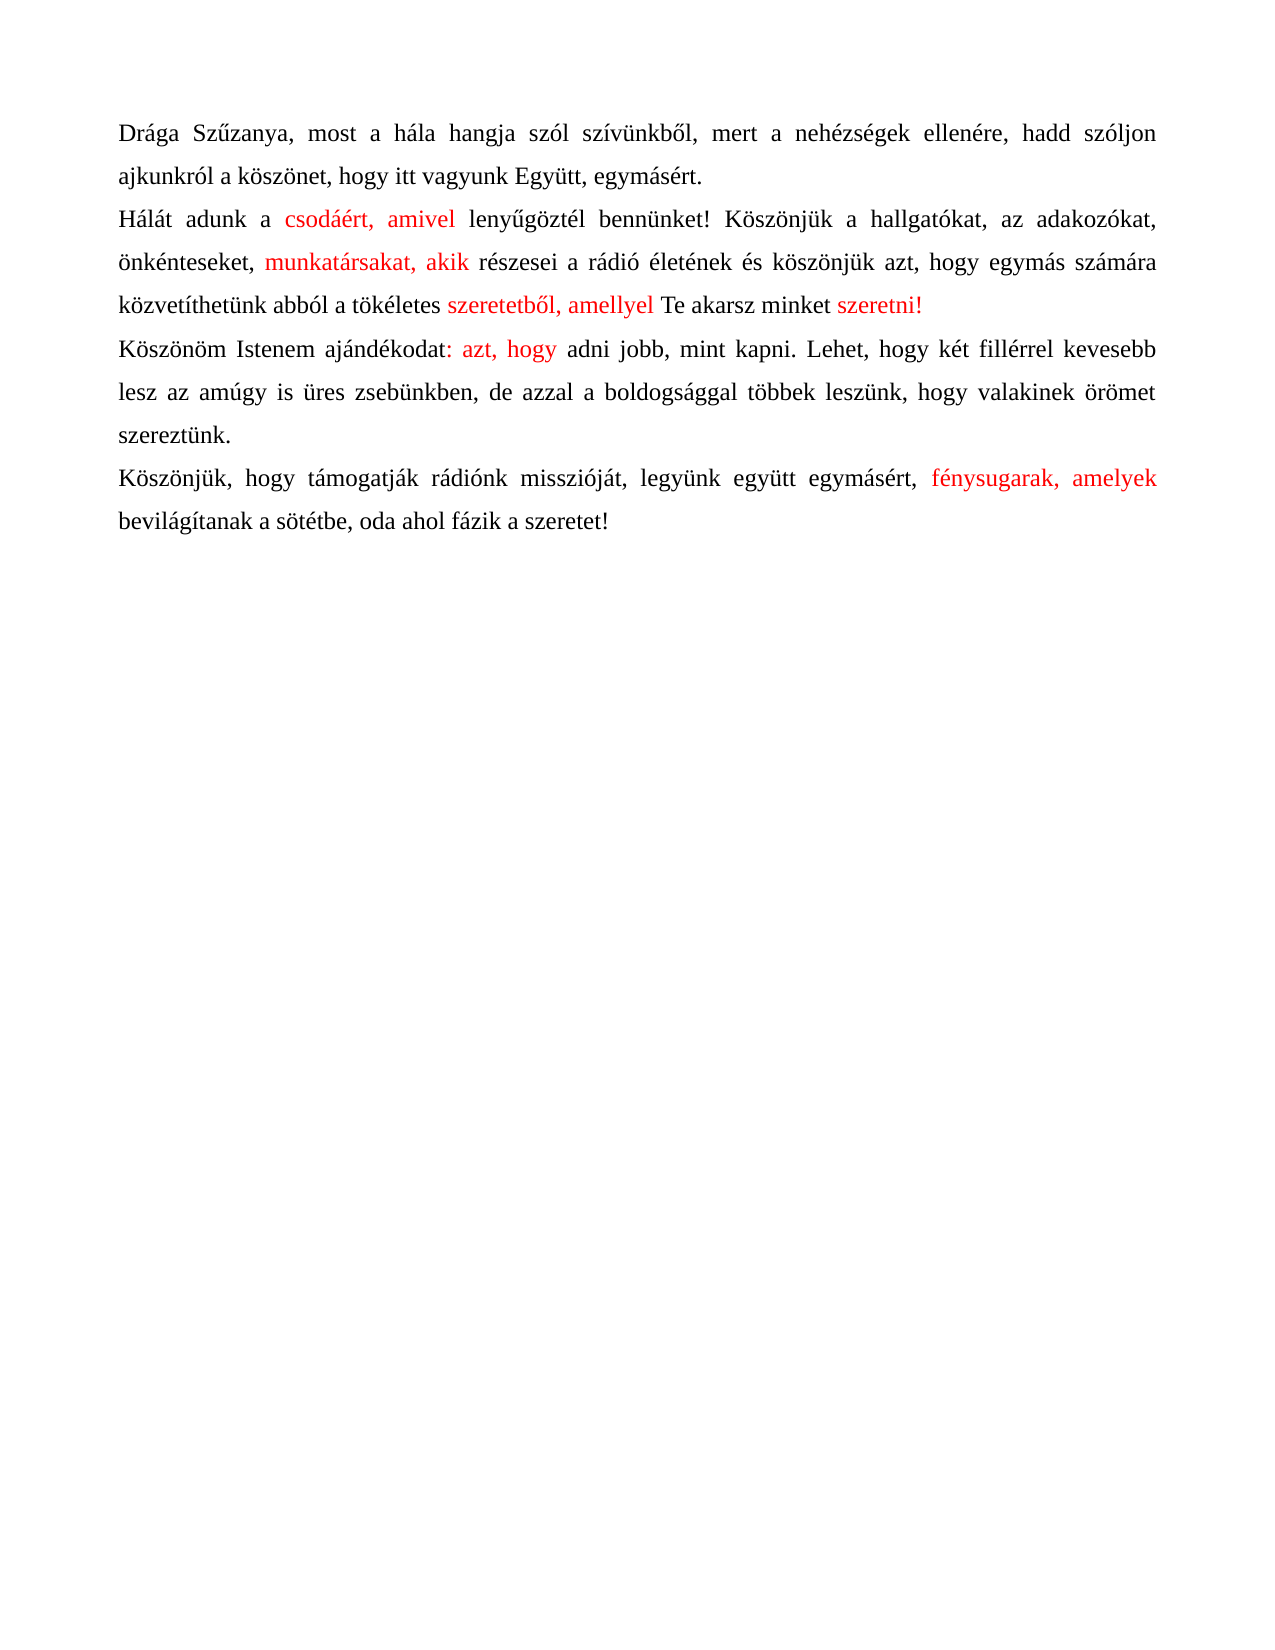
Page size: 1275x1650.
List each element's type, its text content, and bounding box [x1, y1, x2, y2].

text Drága Szűzanya, most a hála hangja szól szívünkből, mert a nehézségek ellenére, hadd szóljon ajkunkról a köszönet, hogy itt vagyunk Együtt, egymásért. [118, 118, 1157, 190]
text Köszönöm Istenem ajándékodat: azt, hogy adni jobb, mint kapni. Lehet, hogy két fillérrel kevesebb lesz az amúgy is üres zsebünkben, de azzal a boldogsággal többek leszünk, hogy valakinek örömet szereztünk. [118, 334, 1157, 449]
text Köszönjük, hogy támogatják rádiónk misszióját, legyünk együtt egymásért, fénysugarak, amelyek bevilágítanak a sötétbe, oda ahol fázik a szeretet! [118, 463, 1157, 535]
text Hálát adunk a csodáért, amivel lenyűgöztél bennünket! Köszönjük a hallgatókat, az adakozókat, önkénteseket, munkatársakat, akik részesei a rádió életének és köszönjük azt, hogy egymás számára közvetíthetünk abból a tökéletes szeretetből, amellyel Te akarsz minket szeretni! [118, 204, 1157, 319]
